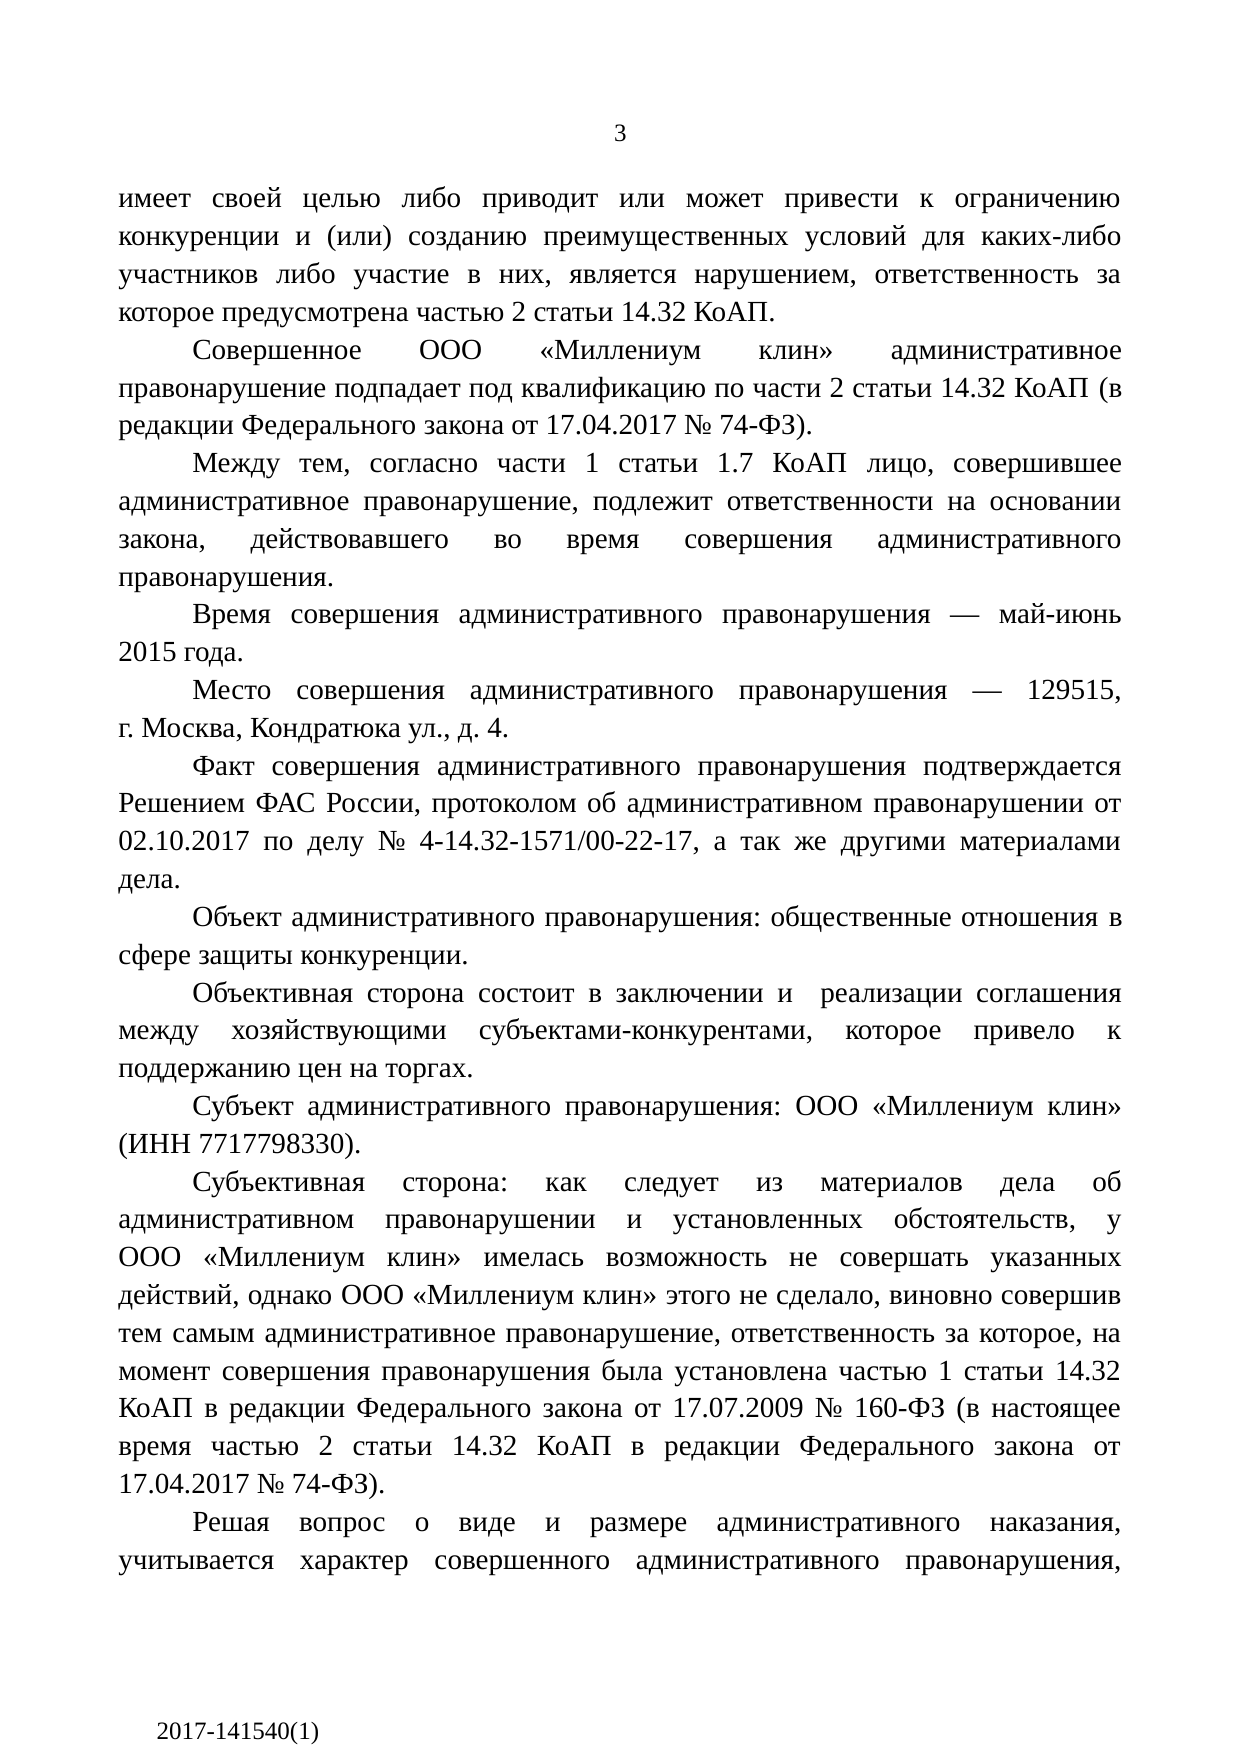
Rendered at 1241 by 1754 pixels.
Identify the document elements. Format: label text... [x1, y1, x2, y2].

text Между тем, согласно части 1 статьи 1.7 КоАП лицо, совершившее административное правонарушение, подлежит ответственности на основании закона, действовавшего во время совершения административного правонарушения. [118, 441, 1122, 592]
text имеет своей целью либо приводит или может привести к ограничению конкуренции и (или) созданию преимущественных условий для каких-либо участников либо участие в них, является нарушением, ответственность за которое предусмотрена частью 2 статьи 14.32 КоАП. [118, 176, 1122, 328]
text Время совершения административного правонарушения — май-июнь 2015 года. [118, 592, 1122, 668]
text Объективная сторона состоит в заключении и реализации соглашения между хозяйствующими субъектами-конкурентами, которое привело к поддержанию цен на торгах. [118, 970, 1122, 1084]
text Факт совершения административного правонарушения подтверждается Решением ФАС России, протоколом об административном правонарушении от 02.10.2017 по делу № 4-14.32-1571/00-22-17, а так же другими материалами дела. [118, 743, 1122, 895]
text Объект административного правонарушения: общественные отношения в сфере защиты конкуренции. [118, 895, 1122, 970]
text Субъект административного правонарушения: ООО «Миллениум клин» (ИНН 7717798330). [118, 1084, 1122, 1159]
text Субъективная сторона: как следует из материалов дела об административном правонарушении и установленных обстоятельств, у ООО «Миллениум клин» имелась возможность не совершать указанных действий, однако ООО «Миллениум клин» этого не сделало, виновно совершив тем самым административное правонарушение, ответственность за которое, на момент совершения правонарушения была установлена частью 1 статьи 14.32 КоАП в редакции Федерального закона от 17.07.2009 № 160-ФЗ (в настоящее время частью 2 статьи 14.32 КоАП в редакции Федерального закона от 17.04.2017 № 74-ФЗ). [118, 1159, 1122, 1500]
text Совершенное ООО «Миллениум клин» административное правонарушение подпадает под квалификацию по части 2 статьи 14.32 КоАП (в редакции Федерального закона от 17.04.2017 № 74-ФЗ). [118, 328, 1122, 441]
text Место совершения административного правонарушения — 129515, г. Москва, Кондратюка ул., д. 4. [118, 668, 1122, 743]
text Решая вопрос о виде и размере административного наказания, учитывается характер совершенного административного правонарушения, [118, 1500, 1122, 1575]
